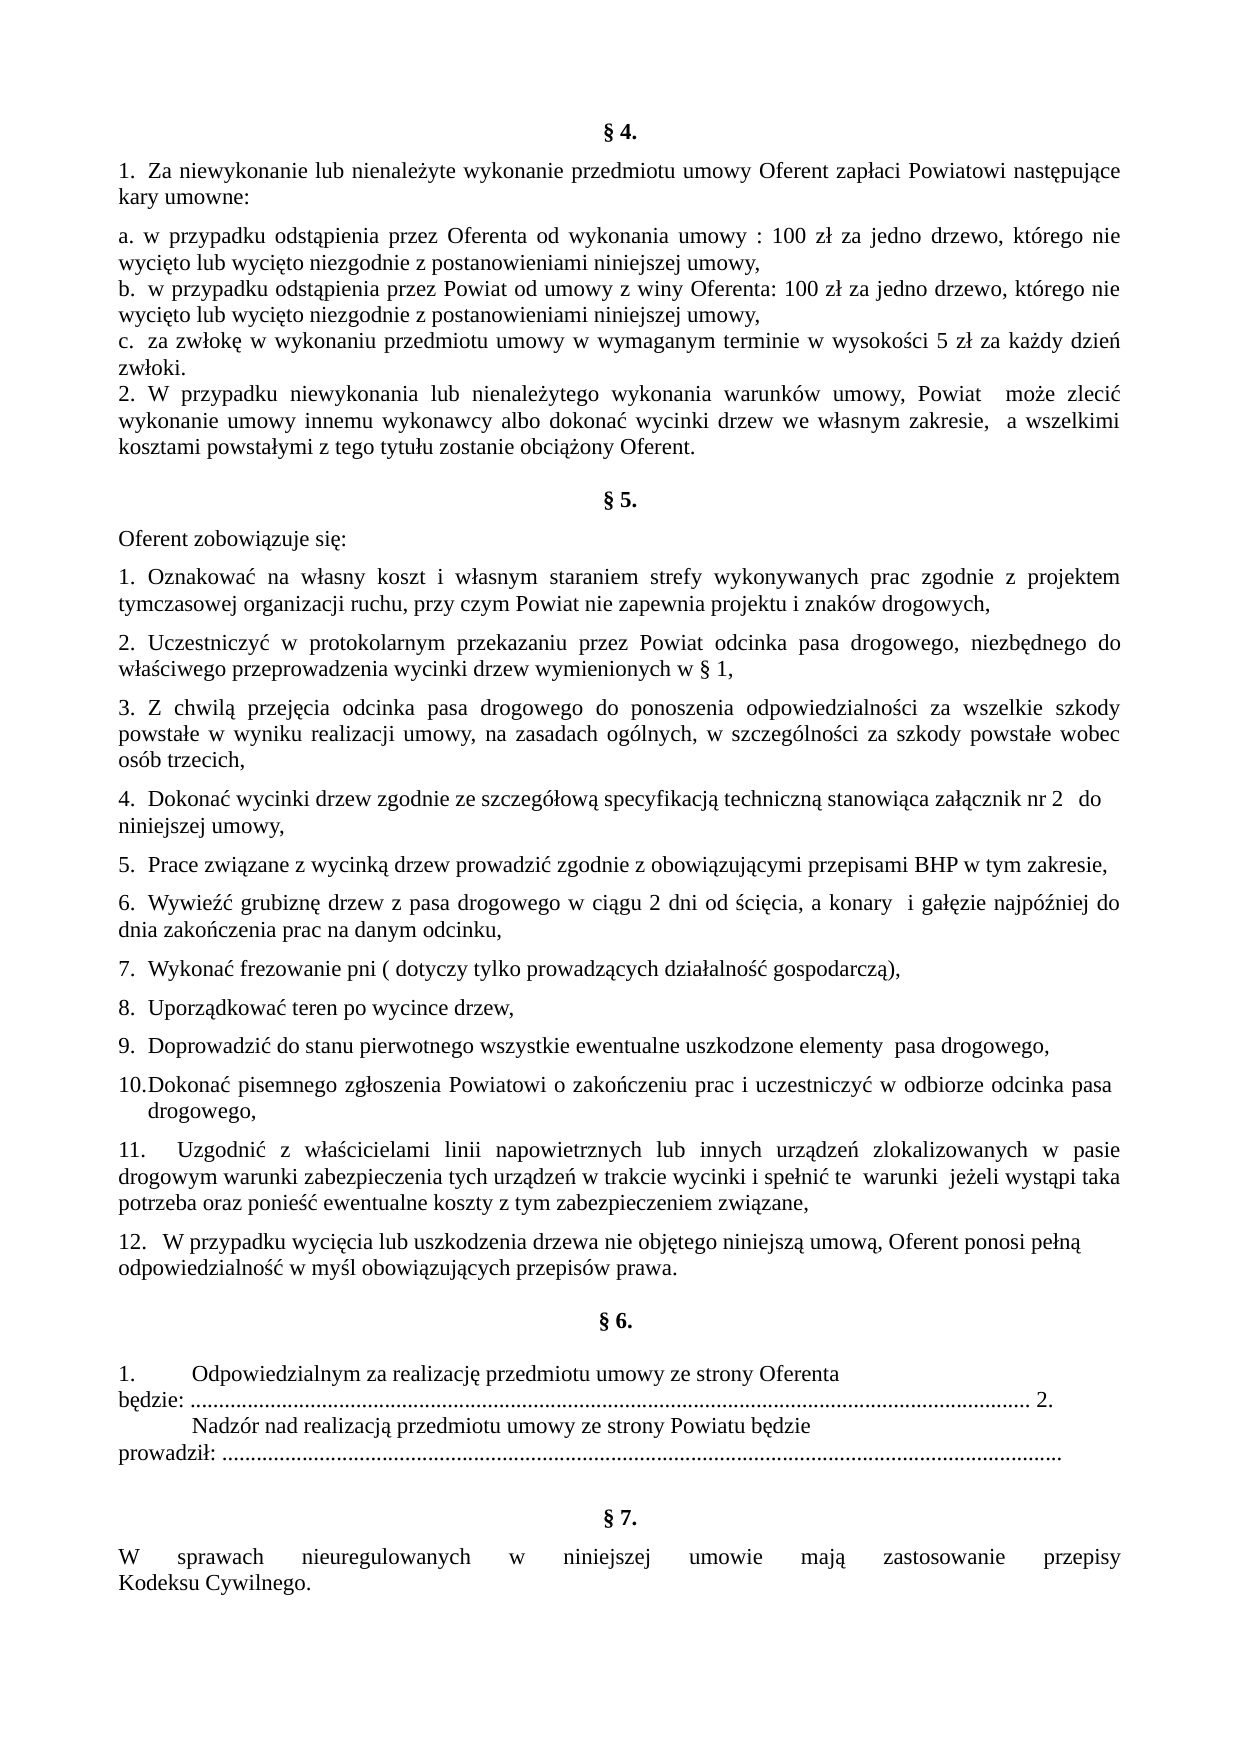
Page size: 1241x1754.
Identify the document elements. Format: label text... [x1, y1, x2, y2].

list W przypadku niewykonania lub nienależytego wykonania warunków umowy, Powiat może zlecić wykonanie umowy innemu wykonawcy albo dokonać wycinki drzew we własnym zakresie, a wszelkimi kosztami powstałymi z tego tytułu zostanie obciążony Oferent. [118, 380, 1122, 459]
text W sprawach nieuregulowanych w niniejszej umowie mają zastosowanie przepisy Kodeksu Cywilnego. [118, 1543, 1122, 1596]
text b. w przypadku odstąpienia przez Powiat od umowy z winy Oferenta: 100 zł za jedno drzewo, którego nie wycięto lub wycięto niezgodnie z postanowieniami niniejszej umowy, [118, 275, 1122, 328]
list Wywieźć grubiznę drzew z pasa drogowego w ciągu 2 dni od ścięcia, a konary i gałęzie najpóźniej do dnia zakończenia prac na danym odcinku, [118, 889, 1122, 942]
text 1. Oznakować na własny koszt i własnym staraniem strefy wykonywanych prac zgodnie z projektem tymczasowej organizacji ruchu, przy czym Powiat nie zapewnia projektu i znaków drogowych, [118, 563, 1122, 616]
text § 5. [118, 486, 1122, 512]
list Doprowadzić do stanu pierwotnego wszystkie ewentualne uszkodzone elementy pasa drogowego, [118, 1032, 1122, 1059]
text § 6. [118, 1307, 1122, 1333]
text 1. Za niewykonanie lub nienależyte wykonanie przedmiotu umowy Oferent zapłaci Powiatowi następujące kary umowne: [118, 157, 1122, 210]
text 1. Odpowiedzialnym za realizację przedmiotu umowy ze strony Oferenta będzie: ................................................................................................................................................... 2. Nadzór nad realizacją przedmiotu umowy ze strony Powiatu będzie prowadził: ................................................................................................................................................... [118, 1360, 1122, 1465]
text 2. Uczestniczyć w protokolarnym przekazaniu przez Powiat odcinka pasa drogowego, niezbędnego do właściwego przeprowadzenia wycinki drzew wymienionych w § 1, [118, 629, 1122, 681]
text c. za zwłokę w wykonaniu przedmiotu umowy w wymaganym terminie w wysokości 5 zł za każdy dzień zwłoki. [118, 328, 1122, 380]
list Z chwilą przejęcia odcinka pasa drogowego do ponoszenia odpowiedzialności za wszelkie szkody powstałe w wyniku realizacji umowy, na zasadach ogólnych, w szczególności za szkody powstałe wobec osób trzecich, [118, 694, 1122, 773]
list Uzgodnić z właścicielami linii napowietrznych lub innych urządzeń zlokalizowanych w pasie drogowym warunki zabezpieczenia tych urządzeń w trakcie wycinki i spełnić te warunki jeżeli wystąpi taka potrzeba oraz ponieść ewentualne koszty z tym zabezpieczeniem związane, [118, 1136, 1122, 1216]
list Dokonać wycinki drzew zgodnie ze szczegółową specyfikacją techniczną stanowiąca załącznik nr 2 do niniejszej umowy, [118, 785, 1122, 838]
list Wykonać frezowanie pni ( dotyczy tylko prowadzących działalność gospodarczą), [118, 955, 1122, 981]
list Prace związane z wycinką drzew prowadzić zgodnie z obowiązującymi przepisami BHP w tym zakresie, [118, 851, 1122, 877]
list Uporządkować teren po wycince drzew, [118, 993, 1122, 1020]
list Dokonać pisemnego zgłoszenia Powiatowi o zakończeniu prac i uczestniczyć w odbiorze odcinka pasa drogowego, [118, 1071, 1122, 1124]
list W przypadku wycięcia lub uszkodzenia drzewa nie objętego niniejszą umową, Oferent ponosi pełną odpowiedzialność w myśl obowiązujących przepisów prawa. [118, 1228, 1122, 1281]
text a. w przypadku odstąpienia przez Oferenta od wykonania umowy : 100 zł za jedno drzewo, którego nie wycięto lub wycięto niezgodnie z postanowieniami niniejszej umowy, [118, 222, 1122, 275]
text § 4. [118, 118, 1122, 144]
text § 7. [118, 1504, 1122, 1530]
text Oferent zobowiązuje się: [118, 524, 1122, 551]
